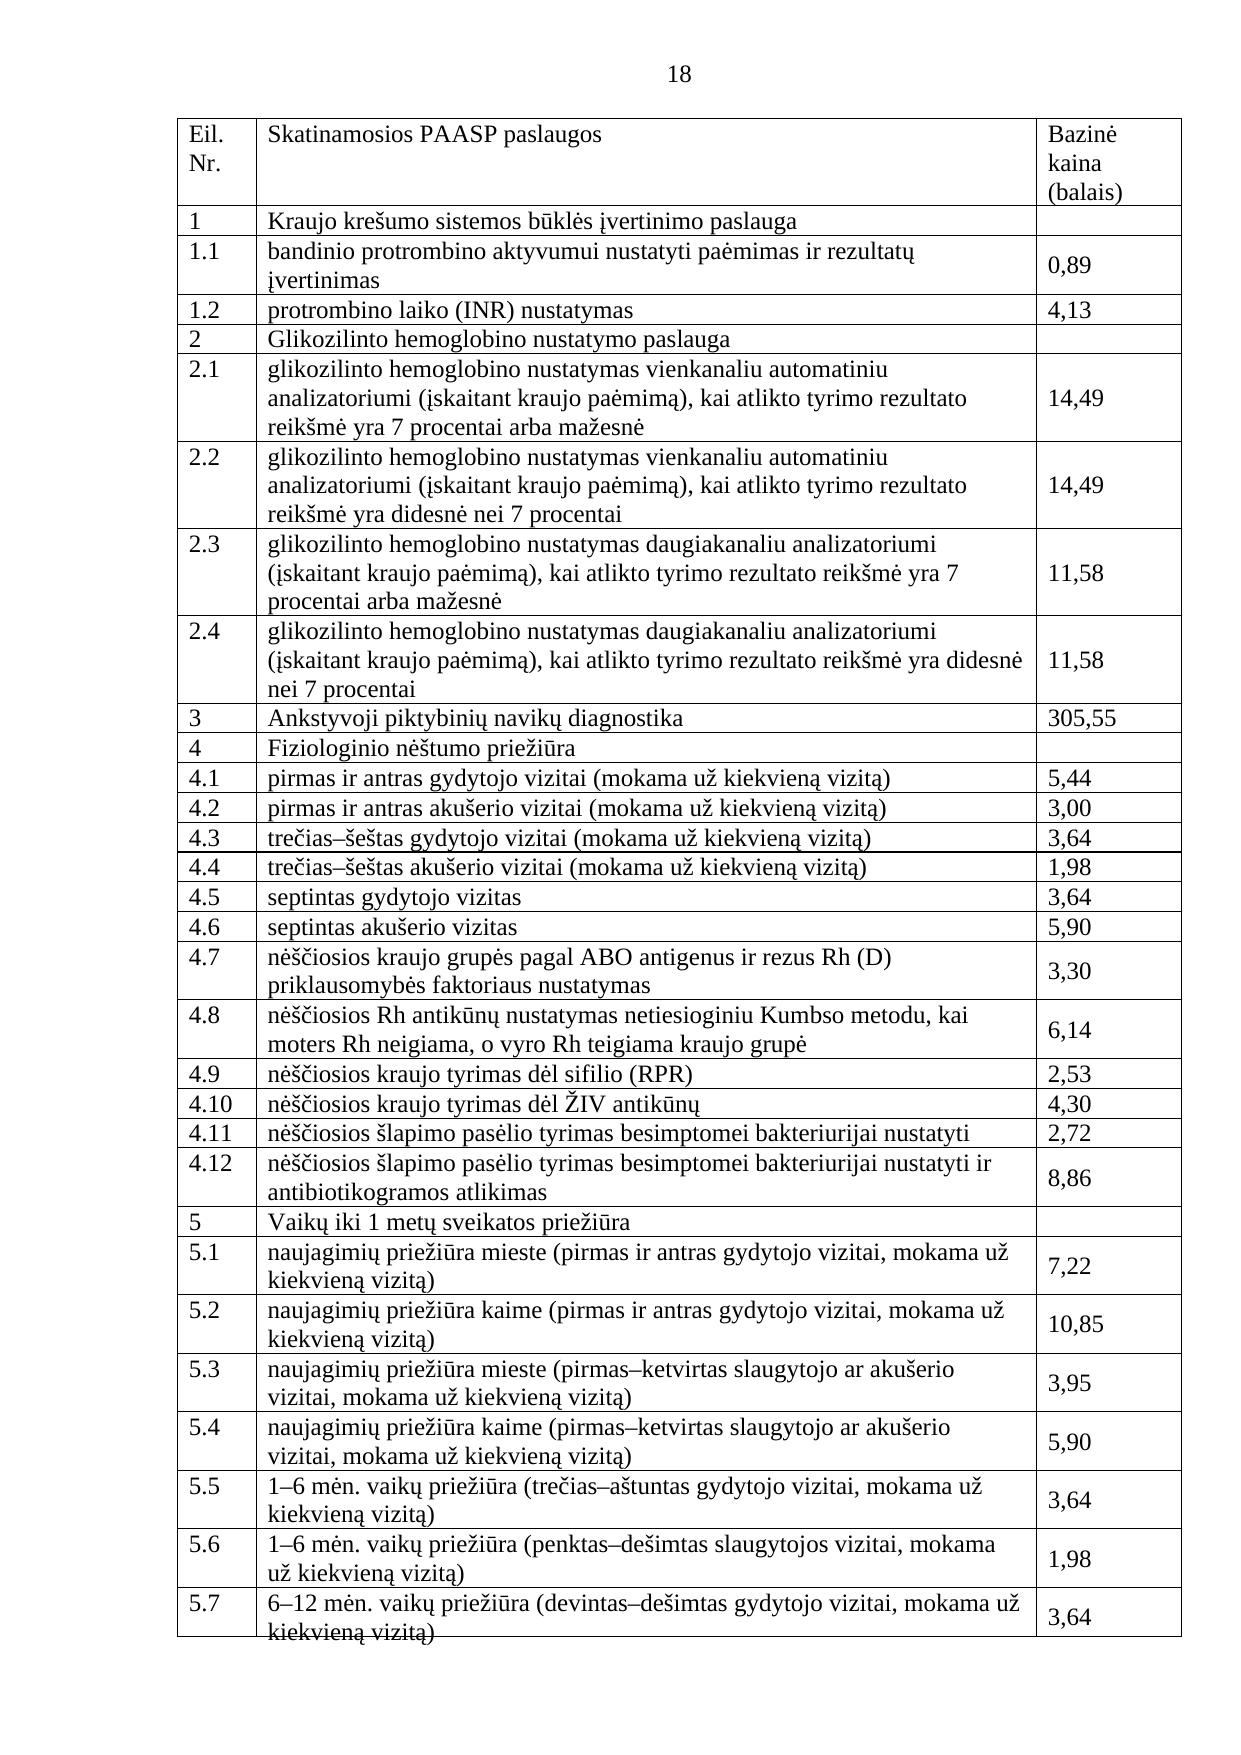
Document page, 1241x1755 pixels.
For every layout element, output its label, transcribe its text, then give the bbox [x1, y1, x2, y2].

table_cell nėščiosios kraujo grupės pagal ABO antigenus ir rezus Rh (D) priklausomybės faktoriaus nustatymas [257, 942, 1036, 999]
table_cell bandinio protrombino aktyvumui nustatyti paėmimas ir rezultatų įvertinimas [257, 236, 1036, 294]
table_cell 4.11 [178, 1119, 256, 1147]
table_cell 2.1 [178, 354, 256, 441]
table_cell 6,14 [1037, 1000, 1181, 1058]
table_cell septintas akušerio vizitas [257, 912, 1036, 941]
table_cell 4.4 [178, 853, 256, 881]
table_cell naujagimių priežiūra kaime (pirmas ir antras gydytojo vizitai, mokama už kiekvieną vizitą) [257, 1295, 1036, 1353]
table_cell naujagimių priežiūra mieste (pirmas ir antras gydytojo vizitai, mokama už kiekvieną vizitą) [257, 1237, 1036, 1294]
table_cell 11,58 [1037, 529, 1181, 615]
table_cell naujagimių priežiūra mieste (pirmas–ketvirtas slaugytojo ar akušerio vizitai, mokama už kiekvieną vizitą) [257, 1354, 1036, 1411]
table_cell 2 [178, 325, 256, 353]
table_cell 4.1 [178, 763, 256, 792]
table_cell 4.12 [178, 1148, 256, 1206]
table_cell 1,98 [1037, 1529, 1181, 1587]
table_cell 5,44 [1037, 763, 1181, 792]
table_cell 2.3 [178, 529, 256, 615]
table_cell nėščiosios šlapimo pasėlio tyrimas besimptomei bakteriurijai nustatyti ir antibiotikogramos atlikimas [257, 1148, 1036, 1206]
table_cell 4.10 [178, 1089, 256, 1117]
table_cell trečias–šeštas akušerio vizitai (mokama už kiekvieną vizitą) [257, 853, 1036, 881]
table_cell 6–12 mėn. vaikų priežiūra (devintas–dešimtas gydytojo vizitai, mokama už kiekvieną vizitą) [257, 1588, 1036, 1636]
table_cell nėščiosios šlapimo pasėlio tyrimas besimptomei bakteriurijai nustatyti [257, 1119, 1036, 1147]
table_cell 1 [178, 206, 256, 235]
table_cell [1037, 325, 1181, 353]
table_cell 5.1 [178, 1237, 256, 1294]
table_cell nėščiosios kraujo tyrimas dėl ŽIV antikūnų [257, 1089, 1036, 1117]
table_cell 2,53 [1037, 1059, 1181, 1088]
table_cell 3 [178, 704, 256, 732]
table_cell trečias–šeštas gydytojo vizitai (mokama už kiekvieną vizitą) [257, 823, 1036, 851]
table_cell glikozilinto hemoglobino nustatymas daugiakanaliu analizatoriumi (įskaitant kraujo paėmimą), kai atlikto tyrimo rezultato reikšmė yra 7 procentai arba mažesnė [257, 529, 1036, 615]
table_cell glikozilinto hemoglobino nustatymas vienkanaliu automatiniu analizatoriumi (įskaitant kraujo paėmimą), kai atlikto tyrimo rezultato reikšmė yra 7 procentai arba mažesnė [257, 354, 1036, 441]
table_cell 3,00 [1037, 793, 1181, 822]
table_cell pirmas ir antras gydytojo vizitai (mokama už kiekvieną vizitą) [257, 763, 1036, 792]
table_cell 3,64 [1037, 1471, 1181, 1528]
table_cell 0,89 [1037, 236, 1181, 294]
table_cell 10,85 [1037, 1295, 1181, 1353]
table_cell naujagimių priežiūra kaime (pirmas–ketvirtas slaugytojo ar akušerio vizitai, mokama už kiekvieną vizitą) [257, 1412, 1036, 1470]
table_cell 5,90 [1037, 1412, 1181, 1470]
table_cell 4,13 [1037, 295, 1181, 323]
table_cell 8,86 [1037, 1148, 1181, 1206]
table_cell 7,22 [1037, 1237, 1181, 1294]
table_cell Vaikų iki 1 metų sveikatos priežiūra [257, 1207, 1036, 1236]
table_cell 2.2 [178, 442, 256, 528]
table_cell 1–6 mėn. vaikų priežiūra (trečias–aštuntas gydytojo vizitai, mokama už kiekvieną vizitą) [257, 1471, 1036, 1528]
table_cell [1037, 206, 1181, 235]
table_cell 3,95 [1037, 1354, 1181, 1411]
table_cell Kraujo krešumo sistemos būklės įvertinimo paslauga [257, 206, 1036, 235]
table_cell 5.2 [178, 1295, 256, 1353]
table_cell glikozilinto hemoglobino nustatymas vienkanaliu automatiniu analizatoriumi (įskaitant kraujo paėmimą), kai atlikto tyrimo rezultato reikšmė yra didesnė nei 7 procentai [257, 442, 1036, 528]
table_cell Fiziologinio nėštumo priežiūra [257, 733, 1036, 762]
table_cell pirmas ir antras akušerio vizitai (mokama už kiekvieną vizitą) [257, 793, 1036, 822]
table_cell 5,90 [1037, 912, 1181, 941]
table_cell 5 [178, 1207, 256, 1236]
table_cell 4.9 [178, 1059, 256, 1088]
table_cell 5.3 [178, 1354, 256, 1411]
table_cell 11,58 [1037, 616, 1181, 702]
table_cell 5.6 [178, 1529, 256, 1587]
table_cell 3,30 [1037, 942, 1181, 999]
table_cell 3,64 [1037, 1588, 1181, 1636]
table_cell 14,49 [1037, 354, 1181, 441]
table_cell 1.1 [178, 236, 256, 294]
table_cell 4,30 [1037, 1089, 1181, 1117]
table_header Eil. Nr. [178, 119, 256, 205]
table_cell glikozilinto hemoglobino nustatymas daugiakanaliu analizatoriumi (įskaitant kraujo paėmimą), kai atlikto tyrimo rezultato reikšmė yra didesnė nei 7 procentai [257, 616, 1036, 702]
table_cell 5.5 [178, 1471, 256, 1528]
table_cell septintas gydytojo vizitas [257, 882, 1036, 911]
table_cell 2.4 [178, 616, 256, 702]
table_cell 4 [178, 733, 256, 762]
table_cell 3,64 [1037, 823, 1181, 851]
table_cell nėščiosios Rh antikūnų nustatymas netiesioginiu Kumbso metodu, kai moters Rh neigiama, o vyro Rh teigiama kraujo grupė [257, 1000, 1036, 1058]
table_cell protrombino laiko (INR) nustatymas [257, 295, 1036, 323]
table_cell 4.3 [178, 823, 256, 851]
table_header Skatinamosios PAASP paslaugos [257, 119, 1036, 205]
table_cell 4.8 [178, 1000, 256, 1058]
table_cell nėščiosios kraujo tyrimas dėl sifilio (RPR) [257, 1059, 1036, 1088]
table_cell 4.2 [178, 793, 256, 822]
table_cell 4.6 [178, 912, 256, 941]
table_cell Glikozilinto hemoglobino nustatymo paslauga [257, 325, 1036, 353]
table_cell 4.5 [178, 882, 256, 911]
table_cell 1,98 [1037, 853, 1181, 881]
table_cell Ankstyvoji piktybinių navikų diagnostika [257, 704, 1036, 732]
table_cell 14,49 [1037, 442, 1181, 528]
table_cell 3,64 [1037, 882, 1181, 911]
table_cell 4.7 [178, 942, 256, 999]
table_cell 5.4 [178, 1412, 256, 1470]
table_cell 305,55 [1037, 704, 1181, 732]
table_cell 1.2 [178, 295, 256, 323]
table_cell 1–6 mėn. vaikų priežiūra (penktas–dešimtas slaugytojos vizitai, mokama už kiekvieną vizitą) [257, 1529, 1036, 1587]
table_cell 2,72 [1037, 1119, 1181, 1147]
table_cell [1037, 1207, 1181, 1236]
table_header Bazinė kaina (balais) [1037, 119, 1181, 205]
table_cell 5.7 [178, 1588, 256, 1636]
table_cell [1037, 733, 1181, 762]
